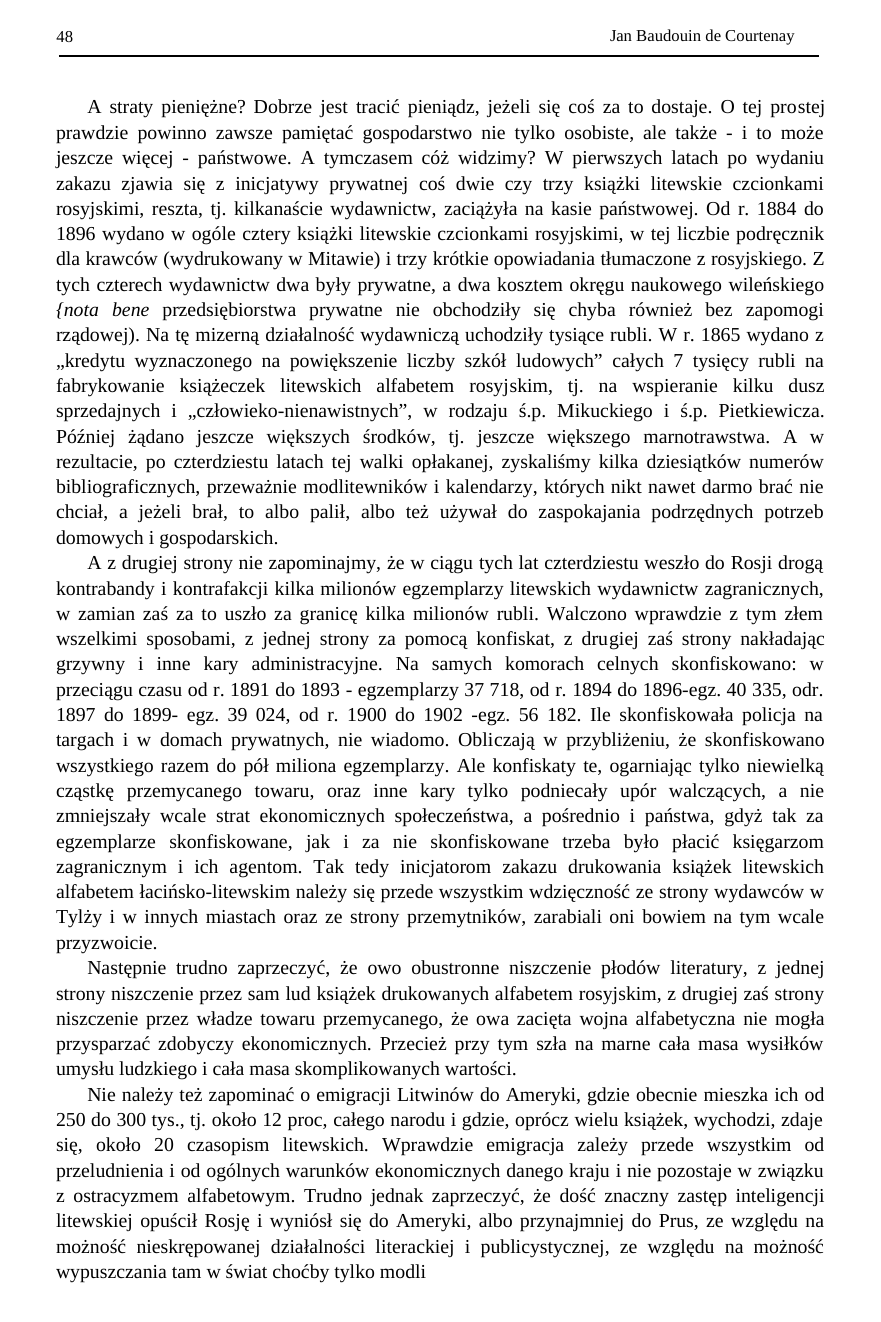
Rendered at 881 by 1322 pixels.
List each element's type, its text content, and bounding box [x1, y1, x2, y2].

text Następnie trudno zaprzeczyć, że owo obustronne niszczenie płodów literatury, z jednej strony niszczenie przez sam lud książek drukowanych alfabetem rosyjskim, z drugiej zaś strony niszczenie przez władze towaru przemycanego, że owa zacięta wojna alfabetyczna nie mogła przysparzać zdobyczy ekonomicznych. Przecież przy tym szła na marne cała masa wysiłków umysłu ludzkiego i cała masa skomplikowanych wartości. [56, 956, 825, 1080]
text A z drugiej strony nie zapominajmy, że w ciągu tych lat czterdziestu weszło do Rosji drogą kontrabandy i kontrafakcji kilka milionów egzemplarzy litewskich wydawnictw zagranicznych, w zamian zaś za to uszło za granicę kilka milionów rubli. Walczono wprawdzie z tym złem wszelkimi sposobami, z jednej strony za pomocą konfiskat, z dru­giej zaś strony nakładając grzywny i inne kary administracyjne. Na samych komorach celnych skonfiskowano: w przeciągu czasu od r. 1891 do 1893 - egzemplarzy 37 718, od r. 1894 do 1896-egz. 40 335, odr. 1897 do 1899- egz. 39 024, od r. 1900 do 1902 -egz. 56 182. Ile skonfiskowała policja na targach i w domach prywatnych, nie wiadomo. Obli­czają w przybliżeniu, że skonfiskowano wszystkiego razem do pół miliona egzemplarzy. Ale konfiskaty te, ogarniając tylko niewielką cząstkę przemycanego towaru, oraz inne kary tylko podniecały upór walczących, a nie zmniejszały wcale strat ekonomicznych społeczeństwa, a pośrednio i państwa, gdyż tak za egzemplarze skonfiskowane, jak i za nie skonfiskowane trzeba było płacić księgarzom zagranicznym i ich agentom. Tak tedy inicjatorom zakazu drukowania książek litewskich alfabetem łacińsko-litewskim należy się przede wszystkim wdzięczność ze strony wydawców w Tylży i w innych miastach oraz ze strony przemytników, zarabiali oni bowiem na tym wcale przyzwoicie. [56, 551, 825, 954]
text Jan Baudouin de Courtenay [610, 26, 822, 45]
text A straty pieniężne? Dobrze jest tracić pieniądz, jeżeli się coś za to dostaje. O tej pro­stej prawdzie powinno zawsze pamiętać gospodarstwo nie tylko osobiste, ale także - i to może jeszcze więcej - państwowe. A tymczasem cóż widzimy? W pierwszych latach po wydaniu zakazu zjawia się z inicjatywy prywatnej coś dwie czy trzy książki litewskie czcionkami rosyjskimi, reszta, tj. kilkanaście wydawnictw, zaciążyła na kasie państwowej. Od r. 1884 do 1896 wydano w ogóle cztery książki litewskie czcionkami rosyjskimi, w tej liczbie podręcznik dla krawców (wydrukowany w Mitawie) i trzy krótkie opowiadania tłumaczone z rosyjskiego. Z tych czterech wydawnictw dwa były prywatne, a dwa kosztem okręgu naukowego wileńskiego {nota bene przedsiębiorstwa prywatne nie obchodziły się chyba również bez zapomogi rządowej). Na tę mizerną działalność wydawniczą uchodziły tysiące rubli. W r. 1865 wydano z „kredytu wyznaczonego na powiększenie liczby szkół ludowych” całych 7 tysięcy rubli na fabrykowanie książeczek litewskich alfabetem rosyj­skim, tj. na wspieranie kilku dusz sprzedajnych i „człowieko-nienawistnych”, w rodzaju ś.p. Mikuckiego i ś.p. Pietkiewicza. Później żądano jeszcze większych środków, tj. jeszcze większego marnotrawstwa. A w rezultacie, po czterdziestu latach tej walki opłakanej, zyskaliśmy kilka dziesiątków numerów bibliograficznych, przeważnie modlitewników i kalendarzy, których nikt nawet darmo brać nie chciał, a jeżeli brał, to albo palił, albo też używał do zaspokajania podrzędnych potrzeb domowych i gospodarskich. [56, 96, 825, 549]
text Nie należy też zapominać o emigracji Litwinów do Ameryki, gdzie obecnie mieszka ich od 250 do 300 tys., tj. około 12 proc, całego narodu i gdzie, oprócz wielu książek, wychodzi, zdaje się, około 20 czasopism litewskich. Wprawdzie emigracja zależy przede wszystkim od przeludnienia i od ogólnych warunków ekonomicznych danego kraju i nie pozostaje w związku z ostracyzmem alfabetowym. Trudno jednak zaprzeczyć, że dość znaczny zastęp inteligencji litewskiej opuścił Rosję i wyniósł się do Ameryki, albo przynajmniej do Prus, ze względu na możność nieskrępowanej działalności literackiej i publicystycznej, ze względu na możność wypuszczania tam w świat choćby tylko modli­ [56, 1083, 825, 1283]
text 48 [56, 27, 79, 46]
